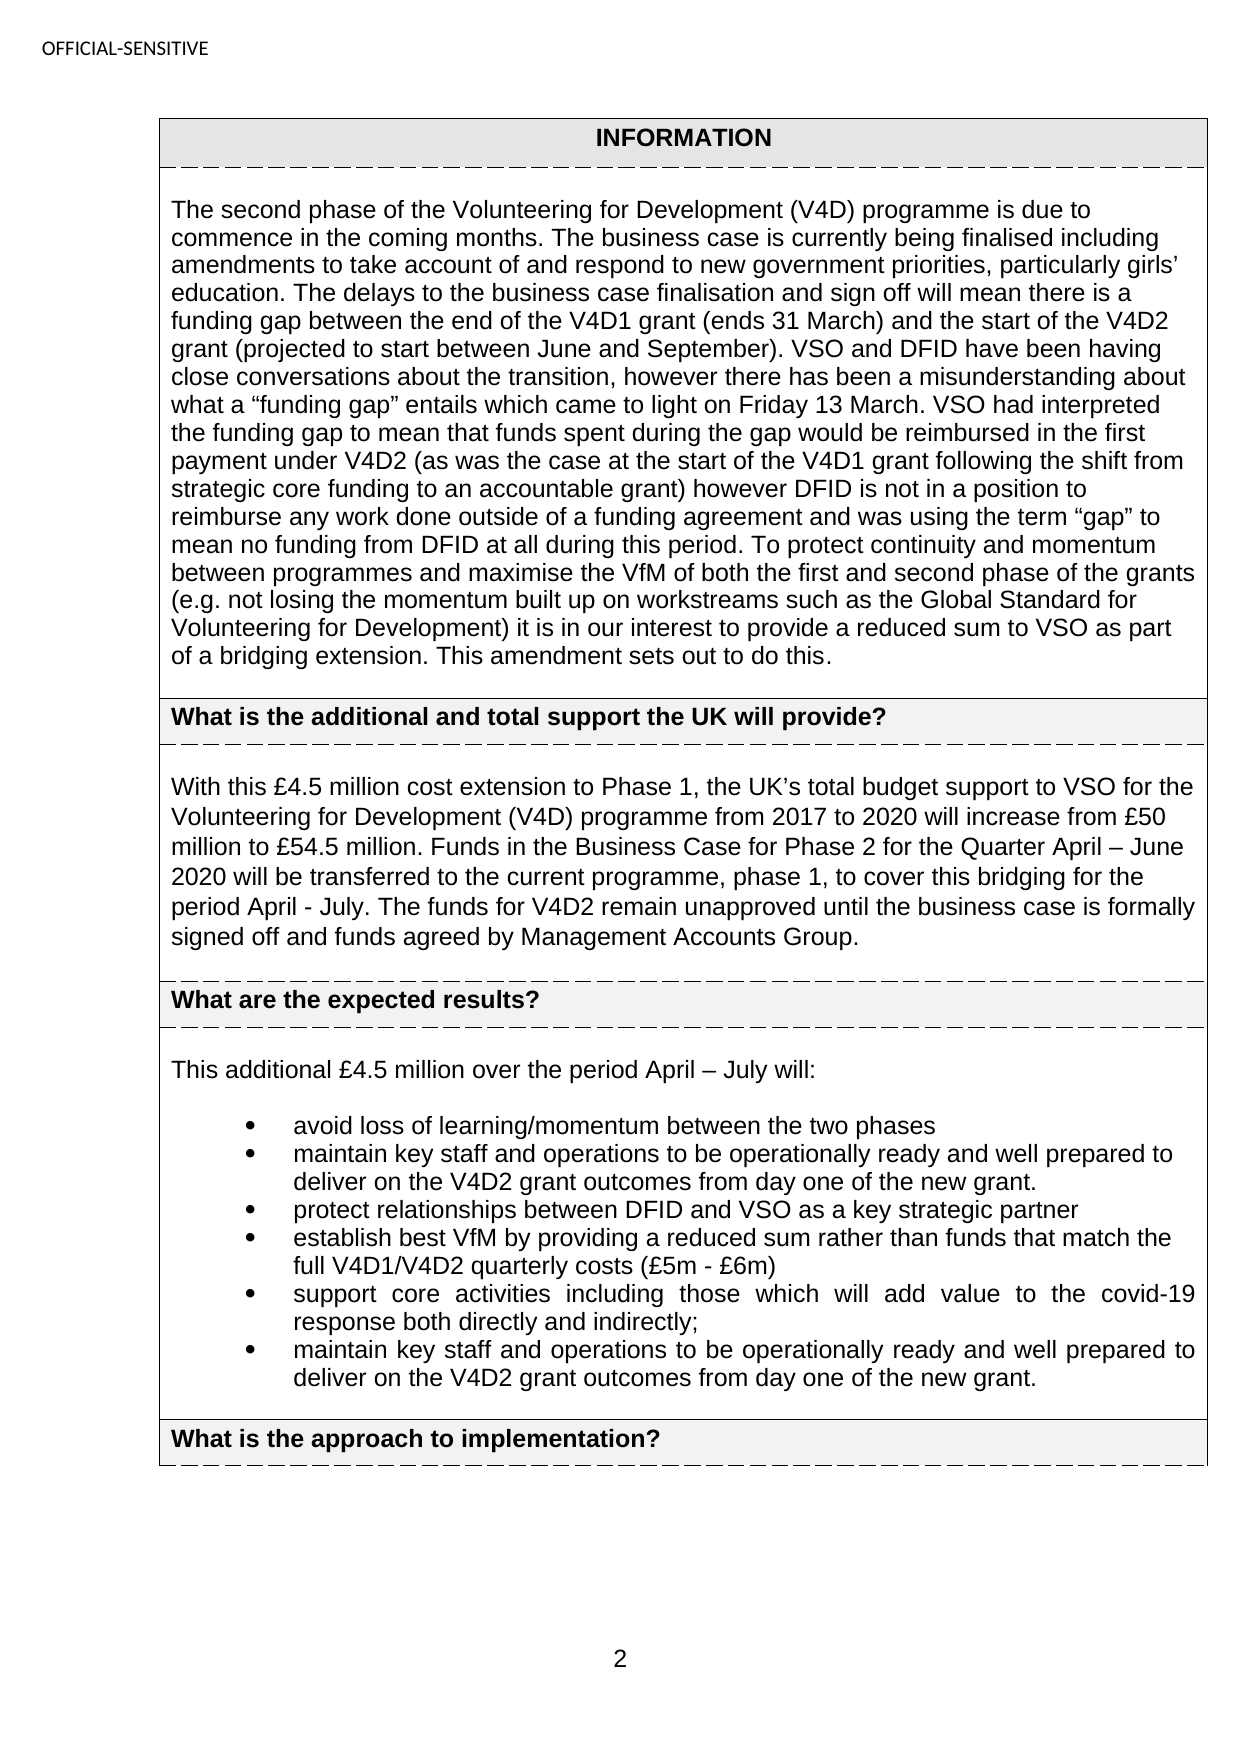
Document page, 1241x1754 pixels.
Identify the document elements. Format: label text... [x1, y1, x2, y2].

table_cell This additional £4.5 million over the period April – July will: avoid loss of learning/momentum between the two phases maintain key staff and operations to be operationally ready and well prepared to deliver on the V4D2 grant outcomes from day one of the new grant. protect relationships between DFID and VSO as a key strategic partner establish best VfM by providing a reduced sum rather than funds that match the full V4D1/V4D2 quarterly costs (£5m - £6m) support core activities including those which will add value to the covid-19 response both directly and indirectly; maintain key staff and operations to be operationally ready and well prepared to deliver on the V4D2 grant outcomes from day one of the new grant. [160, 1027, 1207, 1419]
table_header INFORMATION [160, 119, 1207, 167]
table_cell What is the additional and total support the UK will provide? [160, 699, 1207, 744]
table_cell What is the approach to implementation? [160, 1420, 1207, 1465]
table_cell What are the expected results? [160, 981, 1207, 1027]
table_cell With this £4.5 million cost extension to Phase 1, the UK’s total budget support to VSO for the Volunteering for Development (V4D) programme from 2017 to 2020 will increase from £50 million to £54.5 million. Funds in the Business Case for Phase 2 for the Quarter April – June 2020 will be transferred to the current programme, phase 1, to cover this bridging for the period April - July. The funds for V4D2 remain unapproved until the business case is formally signed off and funds agreed by Management Accounts Group. [160, 744, 1207, 981]
table_cell The second phase of the Volunteering for Development (V4D) programme is due to commence in the coming months. The business case is currently being finalised including amendments to take account of and respond to new government priorities, particularly girls’ education. The delays to the business case finalisation and sign off will mean there is a funding gap between the end of the V4D1 grant (ends 31 March) and the start of the V4D2 grant (projected to start between June and September). VSO and DFID have been having close conversations about the transition, however there has been a misunderstanding about what a “funding gap” entails which came to light on Friday 13 March. VSO had interpreted the funding gap to mean that funds spent during the gap would be reimbursed in the first payment under V4D2 (as was the case at the start of the V4D1 grant following the shift from strategic core funding to an accountable grant) however DFID is not in a position to reimburse any work done outside of a funding agreement and was using the term “gap” to mean no funding from DFID at all during this period. To protect continuity and momentum between programmes and maximise the VfM of both the first and second phase of the grants (e.g. not losing the momentum built up on workstreams such as the Global Standard for Volunteering for Development) it is in our interest to provide a reduced sum to VSO as part of a bridging extension. This amendment sets out to do this. [160, 167, 1207, 698]
